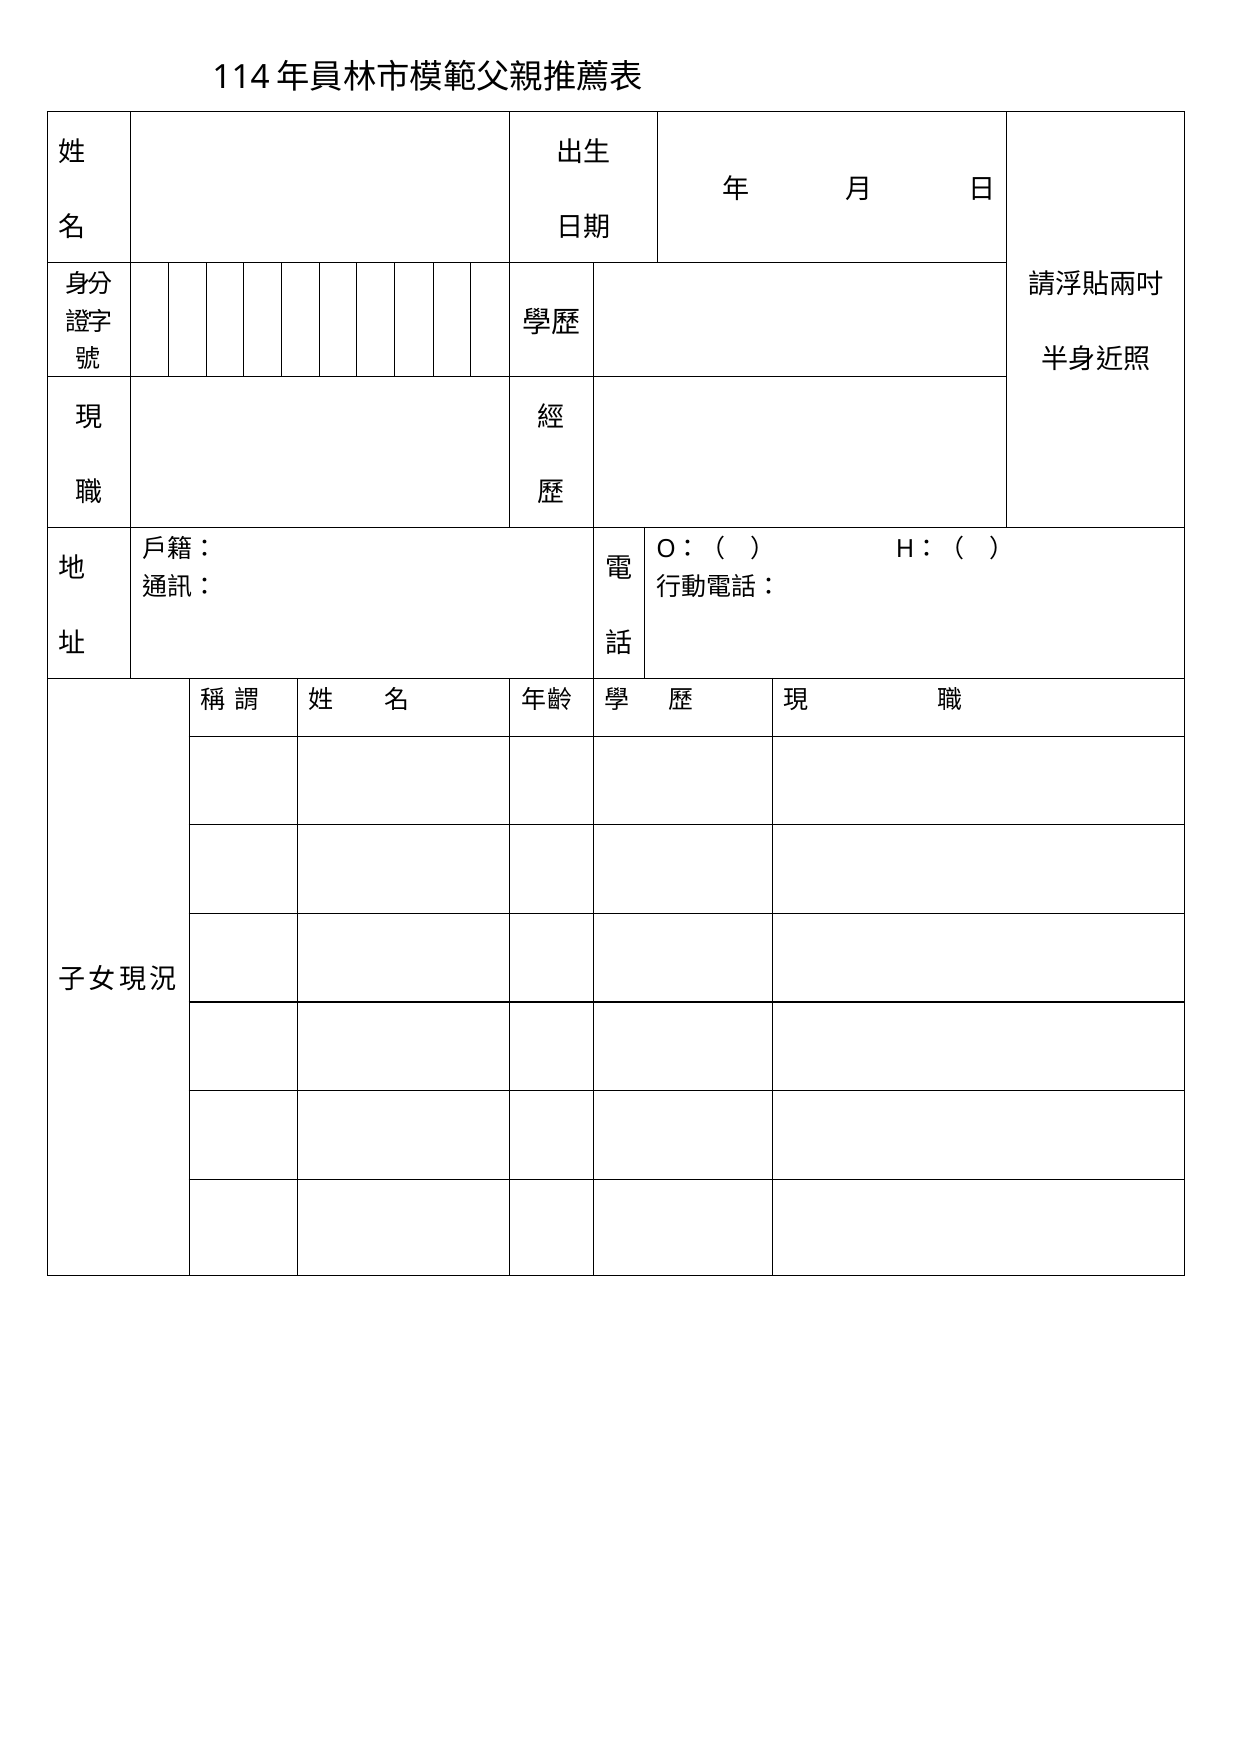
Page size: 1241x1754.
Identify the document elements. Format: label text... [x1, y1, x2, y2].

table_cell [594, 825, 772, 913]
table_cell [773, 1003, 1184, 1090]
table_cell 學 歷 [594, 679, 772, 736]
table_cell 經 歷 [510, 377, 593, 527]
table_cell [298, 825, 509, 913]
table_cell [510, 1091, 593, 1178]
table_cell [190, 1180, 297, 1275]
text 114年員林市模範父親推薦表 [35, 36, 1205, 111]
table_header 姓 名 [48, 112, 130, 262]
table_cell 現 職 [48, 377, 130, 527]
table_cell [773, 737, 1184, 824]
table_cell [510, 914, 593, 1001]
table_cell 稱 謂 [190, 679, 297, 736]
table_cell 姓 名 [298, 679, 509, 736]
table_cell [594, 737, 772, 824]
table_cell [298, 1003, 509, 1090]
table_cell [594, 1091, 772, 1178]
table_cell [594, 914, 772, 1001]
table_cell [282, 263, 319, 376]
table_cell [190, 1003, 297, 1090]
table_cell [169, 263, 206, 376]
table_cell 戶籍： 通訊： [131, 528, 593, 678]
table_cell [190, 914, 297, 1001]
table_header 年 月 日 [658, 112, 1006, 262]
table_cell 年 齡 [510, 679, 593, 736]
table_cell [594, 1003, 772, 1090]
table_cell [471, 263, 509, 376]
table_cell 學歷 [510, 263, 593, 376]
table_cell [131, 263, 168, 376]
table_cell 現 職 [773, 679, 1184, 736]
table_cell O：（ ） H：（ ） 行動電話： [645, 528, 1184, 678]
table_header 出生 日期 [510, 112, 657, 262]
table_cell [298, 737, 509, 824]
table_cell [510, 737, 593, 824]
table_cell [244, 263, 281, 376]
table_header [131, 112, 509, 262]
table_cell [190, 825, 297, 913]
table_cell [298, 1091, 509, 1178]
table_cell [594, 1180, 772, 1275]
table_cell 子女現況 [48, 679, 189, 1275]
table_cell [434, 263, 470, 376]
table_cell 身分證字 號 [48, 263, 130, 376]
table_cell 電 話 [594, 528, 644, 678]
table_cell [773, 1091, 1184, 1178]
table_cell [190, 1091, 297, 1178]
table_cell [207, 263, 243, 376]
table_cell [131, 377, 509, 527]
table_cell [594, 263, 1006, 376]
table_cell [298, 914, 509, 1001]
table_cell [320, 263, 356, 376]
table_cell [510, 825, 593, 913]
table_cell [357, 263, 394, 376]
table_cell [510, 1180, 593, 1275]
table_cell [773, 825, 1184, 913]
table_cell [594, 377, 1006, 527]
table_cell [298, 1180, 509, 1275]
table_cell [395, 263, 433, 376]
table_cell [773, 914, 1184, 1001]
table_cell 地 址 [48, 528, 130, 678]
table_header 請浮貼兩吋半身近照 [1007, 112, 1184, 527]
table_cell [773, 1180, 1184, 1275]
table_cell [510, 1003, 593, 1090]
table_cell [190, 737, 297, 824]
